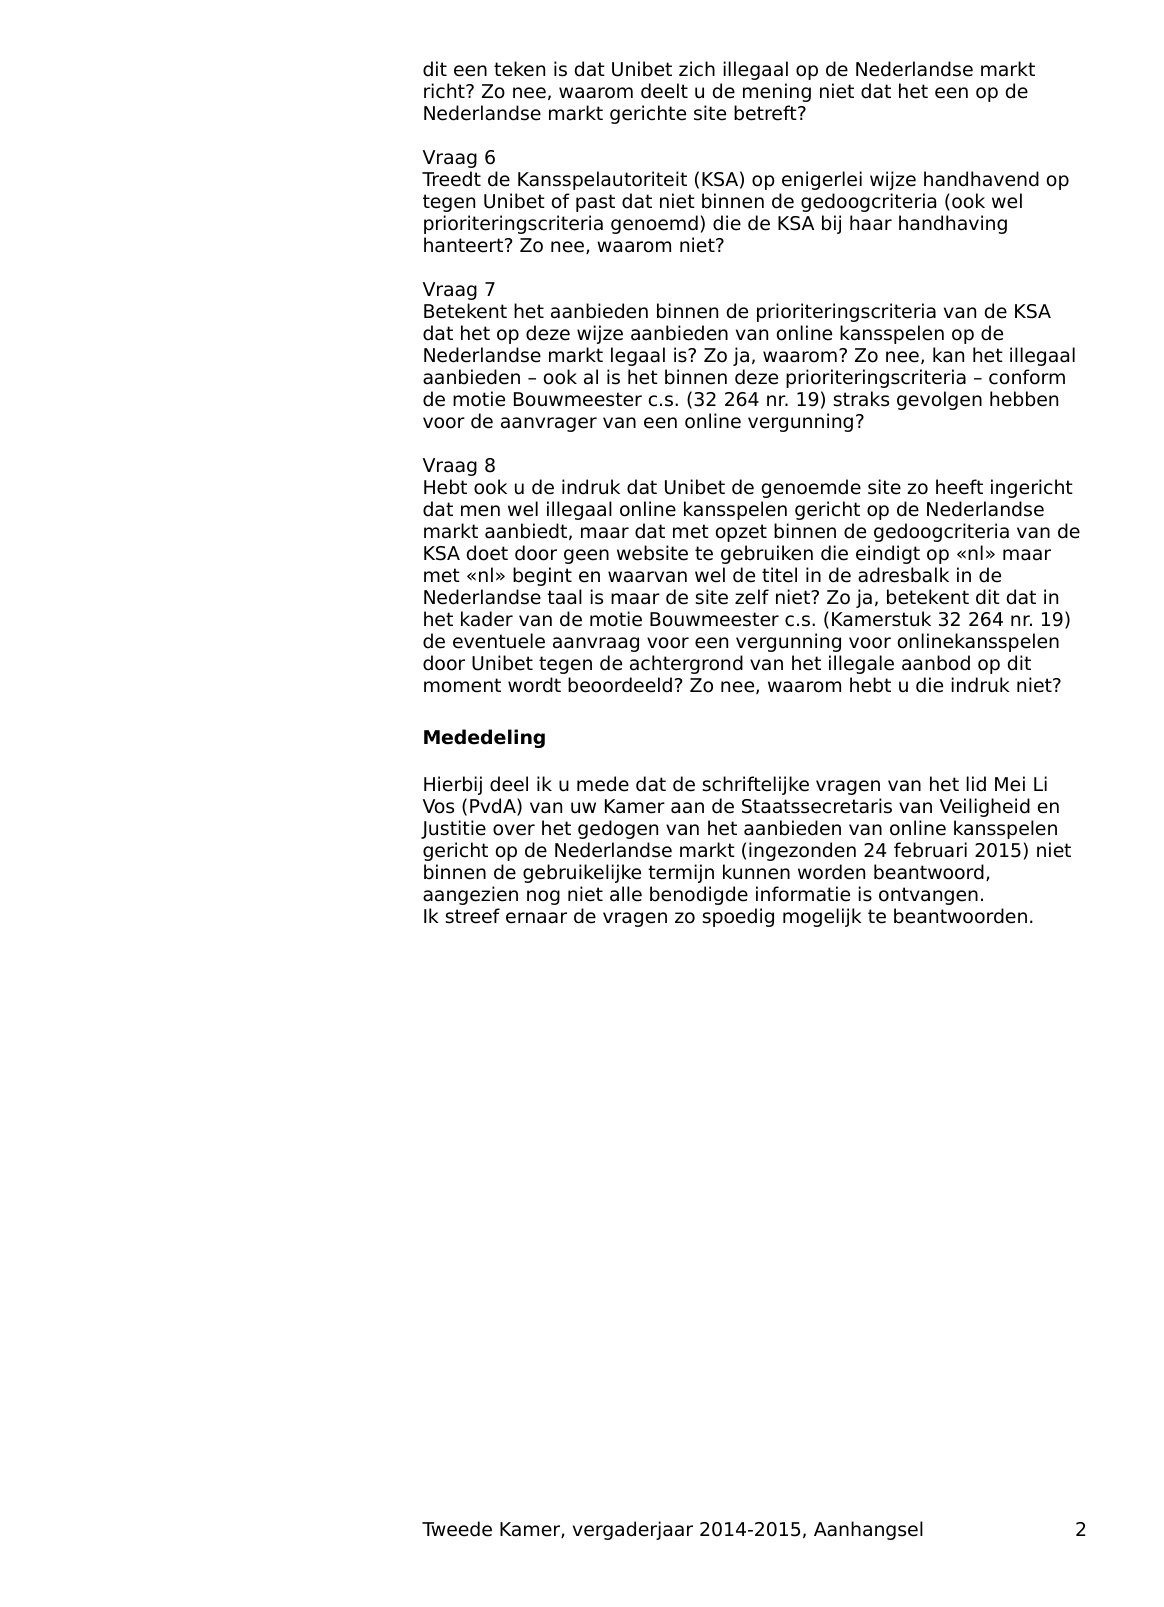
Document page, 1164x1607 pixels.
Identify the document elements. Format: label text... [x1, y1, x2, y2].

text Hierbij deel ik u mede dat de schriftelijke vragen van het lid Mei Li Vos (PvdA) van uw Kamer aan de Staatssecretaris van Veiligheid en Justitie over het gedogen van het aanbieden van online kansspelen gericht op de Nederlandse markt (ingezonden 24 februari 2015) niet binnen de gebruikelijke termijn kunnen worden beantwoord, aangezien nog niet alle benodigde informatie is ontvangen. [422, 774, 1087, 906]
text dit een teken is dat Unibet zich illegaal op de Nederlandse markt richt? Zo nee, waarom deelt u de mening niet dat het een op de Nederlandse markt gerichte site betreft? [422, 59, 1087, 125]
text Vraag 7 [422, 279, 1087, 301]
text Treedt de Kansspelautoriteit (KSA) op enigerlei wijze handhavend op tegen Unibet of past dat niet binnen de gedoogcriteria (ook wel prioriteringscriteria genoemd) die de KSA bij haar handhaving hanteert? Zo nee, waarom niet? [422, 169, 1087, 257]
text Hebt ook u de indruk dat Unibet de genoemde site zo heeft ingericht dat men wel illegaal online kansspelen gericht op de Nederlandse markt aanbiedt, maar dat met opzet binnen de gedoogcriteria van de KSA doet door geen website te gebruiken die eindigt op «nl» maar met «nl» begint en waarvan wel de titel in de adresbalk in de Nederlandse taal is maar de site zelf niet? Zo ja, betekent dit dat in het kader van de motie Bouwmeester c.s. (Kamerstuk 32 264 nr. 19) de eventuele aanvraag voor een vergunning voor onlinekansspelen door Unibet tegen de achtergrond van het illegale aanbod op dit moment wordt beoordeeld? Zo nee, waarom hebt u die indruk niet? [422, 477, 1087, 697]
text Ik streef ernaar de vragen zo spoedig mogelijk te beantwoorden. [422, 906, 1087, 928]
subtitle Mededeling [422, 727, 1087, 749]
text Betekent het aanbieden binnen de prioriteringscriteria van de KSA dat het op deze wijze aanbieden van online kansspelen op de Nederlandse markt legaal is? Zo ja, waarom? Zo nee, kan het illegaal aanbieden – ook al is het binnen deze prioriteringscriteria – conform de motie Bouwmeester c.s. (32 264 nr. 19) straks gevolgen hebben voor de aanvrager van een online vergunning? [422, 301, 1087, 433]
text Vraag 8 [422, 455, 1087, 477]
text Vraag 6 [422, 147, 1087, 169]
